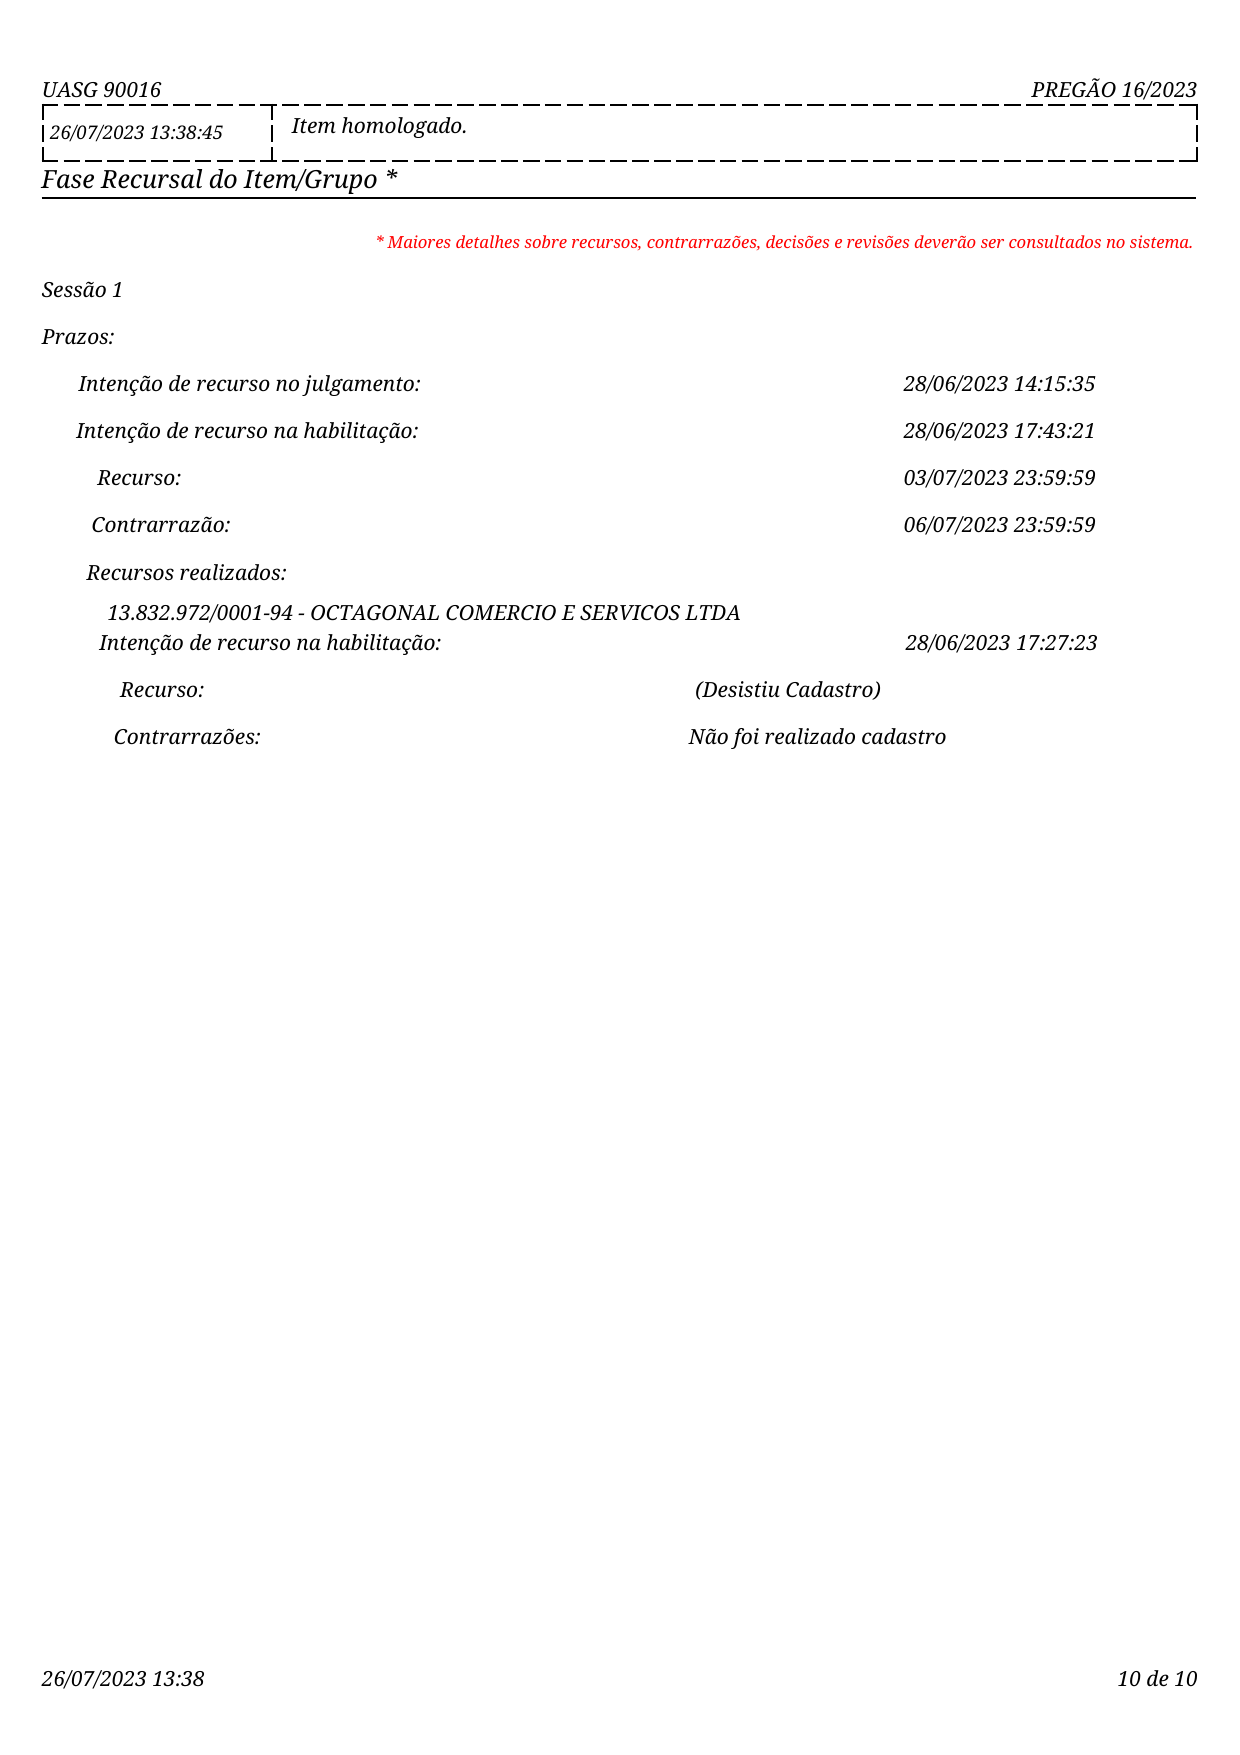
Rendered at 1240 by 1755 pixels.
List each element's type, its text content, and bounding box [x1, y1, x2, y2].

text Recursos realizados: [86, 558, 1200, 586]
text Intenção de recurso na habilitação: 28/06/2023 17:43:21 [42, 416, 1200, 445]
text Intenção de recurso no julgamento: 28/06/2023 14:15:35 [42, 369, 1200, 398]
text Contrarrazões: Não foi realizado cadastro [42, 722, 1200, 751]
text 13.832.972/0001-94 - OCTAGONAL COMERCIO E SERVICOS LTDA [107, 598, 1200, 626]
table_header 26/07/2023 13:38:45 [43, 104, 272, 160]
text Prazos: [42, 322, 1200, 351]
text Recurso: 03/07/2023 23:59:59 [42, 463, 1200, 492]
table_header Item homologado. [272, 104, 1197, 160]
text * Maiores detalhes sobre recursos, contrarrazões, decisões e revisões deverão ser consultados no sistema. [42, 231, 1196, 254]
text Recurso: (Desistiu Cadastro) [42, 675, 1200, 704]
subtitle Fase Recursal do Item/Grupo * [41, 162, 1200, 196]
text Intenção de recurso na habilitação: 28/06/2023 17:27:23 [42, 628, 1200, 657]
text Sessão 1 [42, 275, 1200, 303]
text Contrarrazão: 06/07/2023 23:59:59 [42, 511, 1200, 539]
